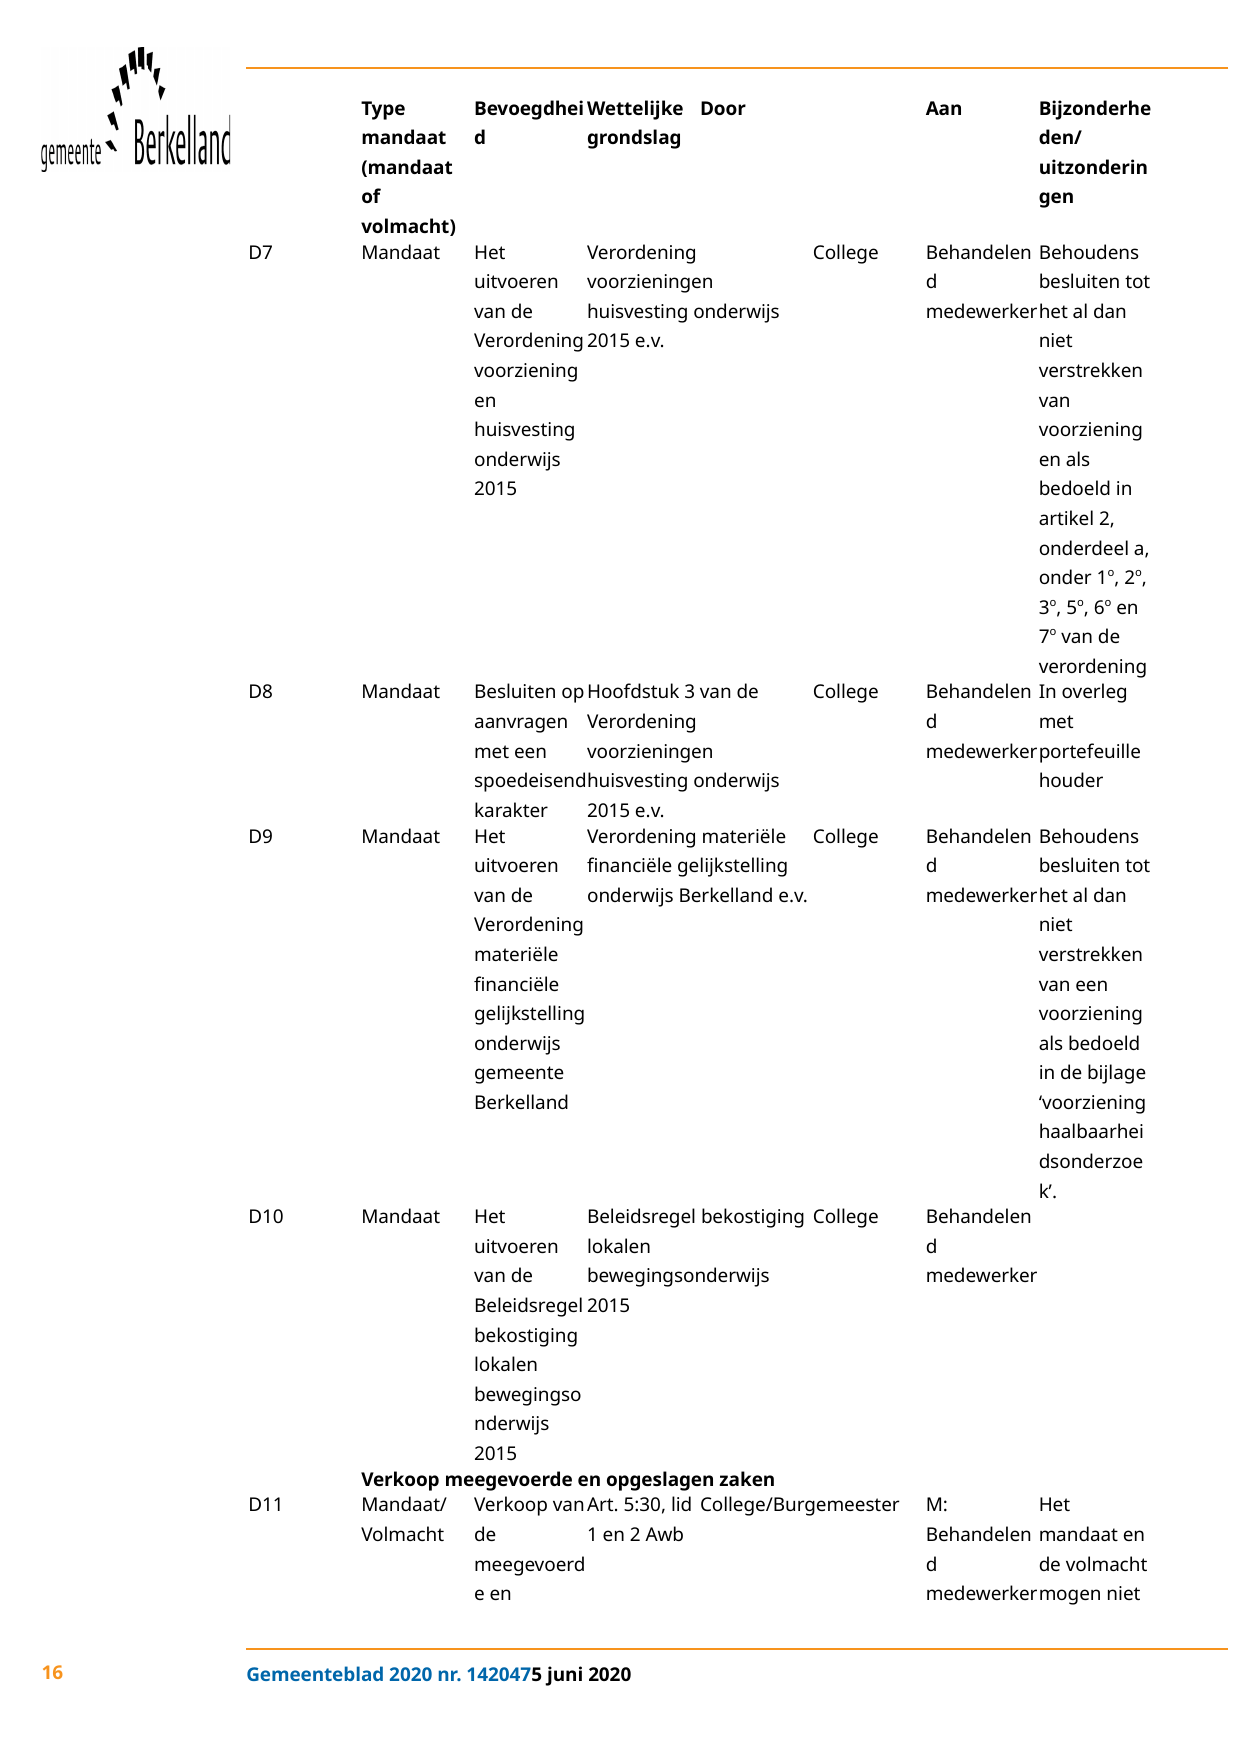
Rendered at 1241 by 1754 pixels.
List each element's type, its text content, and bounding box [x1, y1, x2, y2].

table_cell In overleg met portefeuillehouder [1039, 679, 1152, 823]
table_cell Hoofdstuk 3 van de Verordening voorzieningen huisvesting onderwijs 2015 e.v. [587, 679, 813, 823]
table_cell D9 [248, 823, 361, 1203]
table_cell Het mandaat en de volmacht mogen niet [1039, 1492, 1152, 1606]
table_cell Verordening materiële financiële gelijkstelling onderwijs Berkelland e.v. [587, 823, 813, 1203]
table_cell Art. 5:30, lid 1 en 2 Awb [587, 1492, 700, 1606]
table_cell Behandelend medewerker [926, 823, 1038, 1203]
table_cell [1039, 1204, 1152, 1466]
table_cell Verkoop meegevoerde en opgeslagen zaken [361, 1466, 1152, 1492]
table_cell M: Behandelend medewerker [926, 1492, 1038, 1606]
table_cell College [813, 239, 926, 679]
table_cell [248, 1466, 361, 1492]
table_cell Beleidsregel bekostiging lokalen bewegingsonderwijs 2015 [587, 1204, 813, 1466]
table_cell Het uitvoeren van de Beleidsregel bekostiging lokalen bewegingsonderwijs 2015 [474, 1204, 587, 1466]
table_header Wettelijke grondslag [587, 95, 700, 239]
table_cell Het uitvoeren van de Verordening materiële financiële gelijkstelling onderwijs gemeente Berkelland [474, 823, 587, 1203]
table_cell D11 [248, 1492, 361, 1606]
table_cell College [813, 679, 926, 823]
table_cell Behandelend medewerker [926, 1204, 1038, 1466]
table_header Bevoegdheid [474, 95, 587, 239]
table_cell Behoudens besluiten tot het al dan niet verstrekken van een voorziening als bedoeld in de bijlage ‘voorziening haalbaarheidsonderzoek’. [1039, 823, 1152, 1203]
table_cell D8 [248, 679, 361, 823]
table_cell Verordening voorzieningen huisvesting onderwijs 2015 e.v. [587, 239, 813, 679]
table_cell Mandaat/Volmacht [361, 1492, 474, 1606]
table_cell College/Burgemeester [700, 1492, 926, 1606]
table_cell College [813, 823, 926, 1203]
table_cell Behoudens besluiten tot het al dan niet verstrekken van voorzieningen als bedoeld in artikel 2, onderdeel a, onder 1o, 2o, 3o, 5o, 6o en 7o van de verordening [1039, 239, 1152, 679]
table_cell Behandelend medewerker [926, 239, 1038, 679]
table_header [248, 95, 361, 239]
table_cell Mandaat [361, 679, 474, 823]
table_header Aan [926, 95, 1038, 239]
table_header Bijzonderheden/ uitzonderingen [1039, 95, 1152, 239]
table_cell Het uitvoeren van de Verordening voorzieningen huisvesting onderwijs 2015 [474, 239, 587, 679]
table_cell Mandaat [361, 1204, 474, 1466]
picture [41, 47, 231, 172]
table_cell Behandelend medewerker [926, 679, 1038, 823]
table_cell Mandaat [361, 239, 474, 679]
table_cell Verkoop van de meegevoerde en [474, 1492, 587, 1606]
table_cell Mandaat [361, 823, 474, 1203]
table_header Type mandaat (mandaat of volmacht) [361, 95, 474, 239]
table_cell D10 [248, 1204, 361, 1466]
table_header Door [700, 95, 926, 239]
table_cell College [813, 1204, 926, 1466]
table_cell D7 [248, 239, 361, 679]
table_cell Besluiten op aanvragen met een spoedeisend karakter [474, 679, 587, 823]
